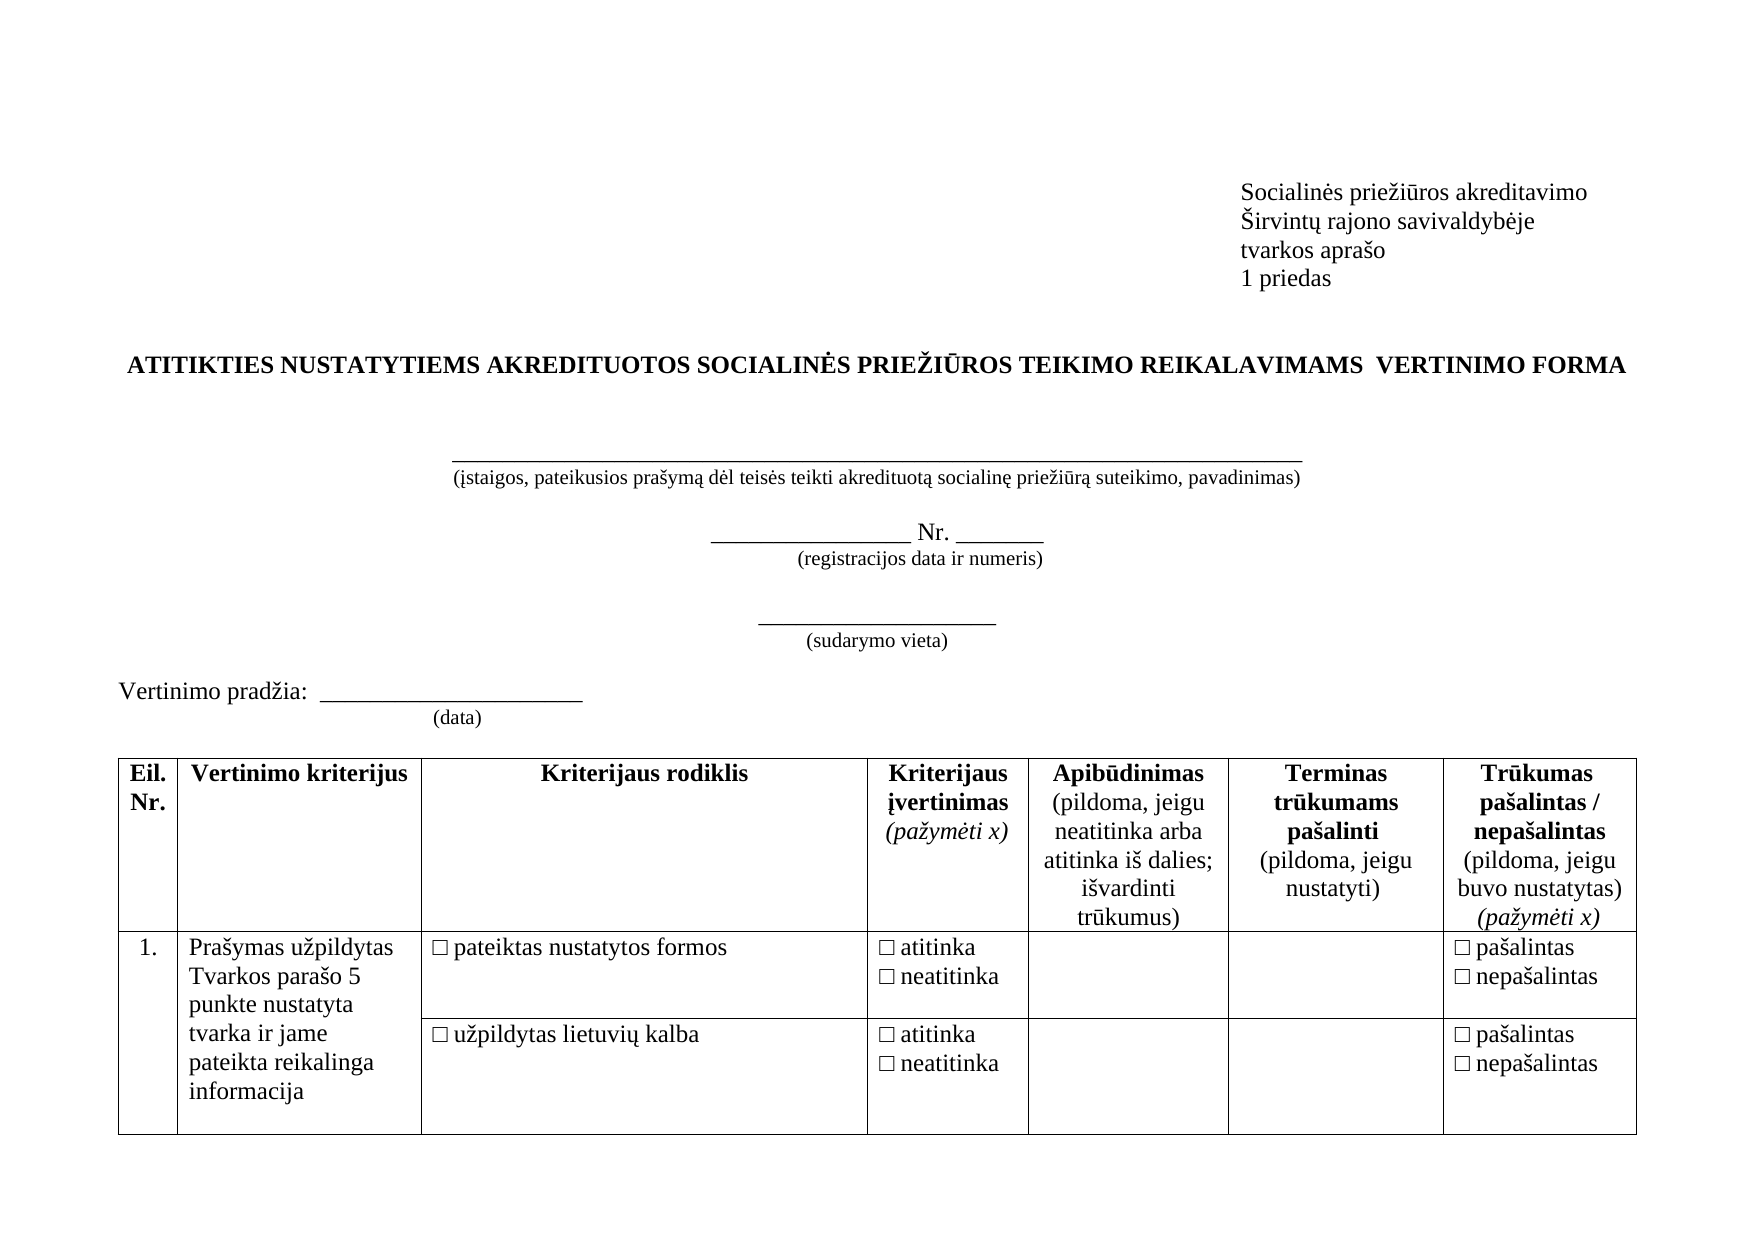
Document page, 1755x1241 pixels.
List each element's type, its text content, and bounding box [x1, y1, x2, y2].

table_cell 1. [119, 932, 177, 1134]
table_header Vertinimo kriterijus [178, 759, 421, 931]
table_header Trūkumas pašalintas / nepašalintas (pildoma, jeigu buvo nustatytas) (pažymėti x) [1444, 759, 1636, 931]
text (data) [118, 705, 1636, 729]
table_cell [1229, 932, 1443, 1018]
table_cell □ užpildytas lietuvių kalba [422, 1019, 867, 1134]
text ____________________________________________________________________ [118, 436, 1636, 465]
table_cell □ pašalintas □ nepašalintas [1444, 1019, 1636, 1134]
text (sudarymo vieta) [118, 628, 1636, 652]
text ___________________ [118, 599, 1636, 628]
table_cell □ atitinka □ neatitinka [868, 1019, 1028, 1134]
table_cell □ pašalintas □ nepašalintas [1444, 932, 1636, 1018]
text ATITIKTIES NUSTATYTIEMS AKREDITUOTOS SOCIALINĖS PRIEŽIŪROS TEIKIMO REIKALAVIMAMS VERTINIMO FORMA [118, 350, 1636, 378]
text Širvintų rajono savivaldybėje [118, 206, 1636, 235]
table_header Eil. Nr. [119, 759, 177, 931]
text ________________ Nr. _______ [118, 517, 1636, 546]
table_cell □ atitinka □ neatitinka [868, 932, 1028, 1018]
text tvarkos aprašo [118, 235, 1636, 263]
text (registracijos data ir numeris) [118, 546, 1636, 570]
table_cell [1029, 932, 1228, 1018]
table_cell [1229, 1019, 1443, 1134]
table_cell Prašymas užpildytas Tvarkos parašo 5 punkte nustatyta tvarka ir jame pateikta reikalinga informacija [178, 932, 421, 1134]
table_cell □ pateiktas nustatytos formos [422, 932, 867, 1018]
text Vertinimo pradžia: _____________________ [118, 676, 1636, 705]
table_header Kriterijaus įvertinimas (pažymėti x) [868, 759, 1028, 931]
text 1 priedas [118, 263, 1636, 292]
text (įstaigos, pateikusios prašymą dėl teisės teikti akredituotą socialinę priežiūrą suteikimo, pavadinimas) [118, 465, 1636, 489]
table_header Apibūdinimas (pildoma, jeigu neatitinka arba atitinka iš dalies; išvardinti trūkumus) [1029, 759, 1228, 931]
table_cell [1029, 1019, 1228, 1134]
table_header Kriterijaus rodiklis [422, 759, 867, 931]
table_header Terminas trūkumams pašalinti (pildoma, jeigu nustatyti) [1229, 759, 1443, 931]
text Socialinės priežiūros akreditavimo [118, 177, 1636, 206]
